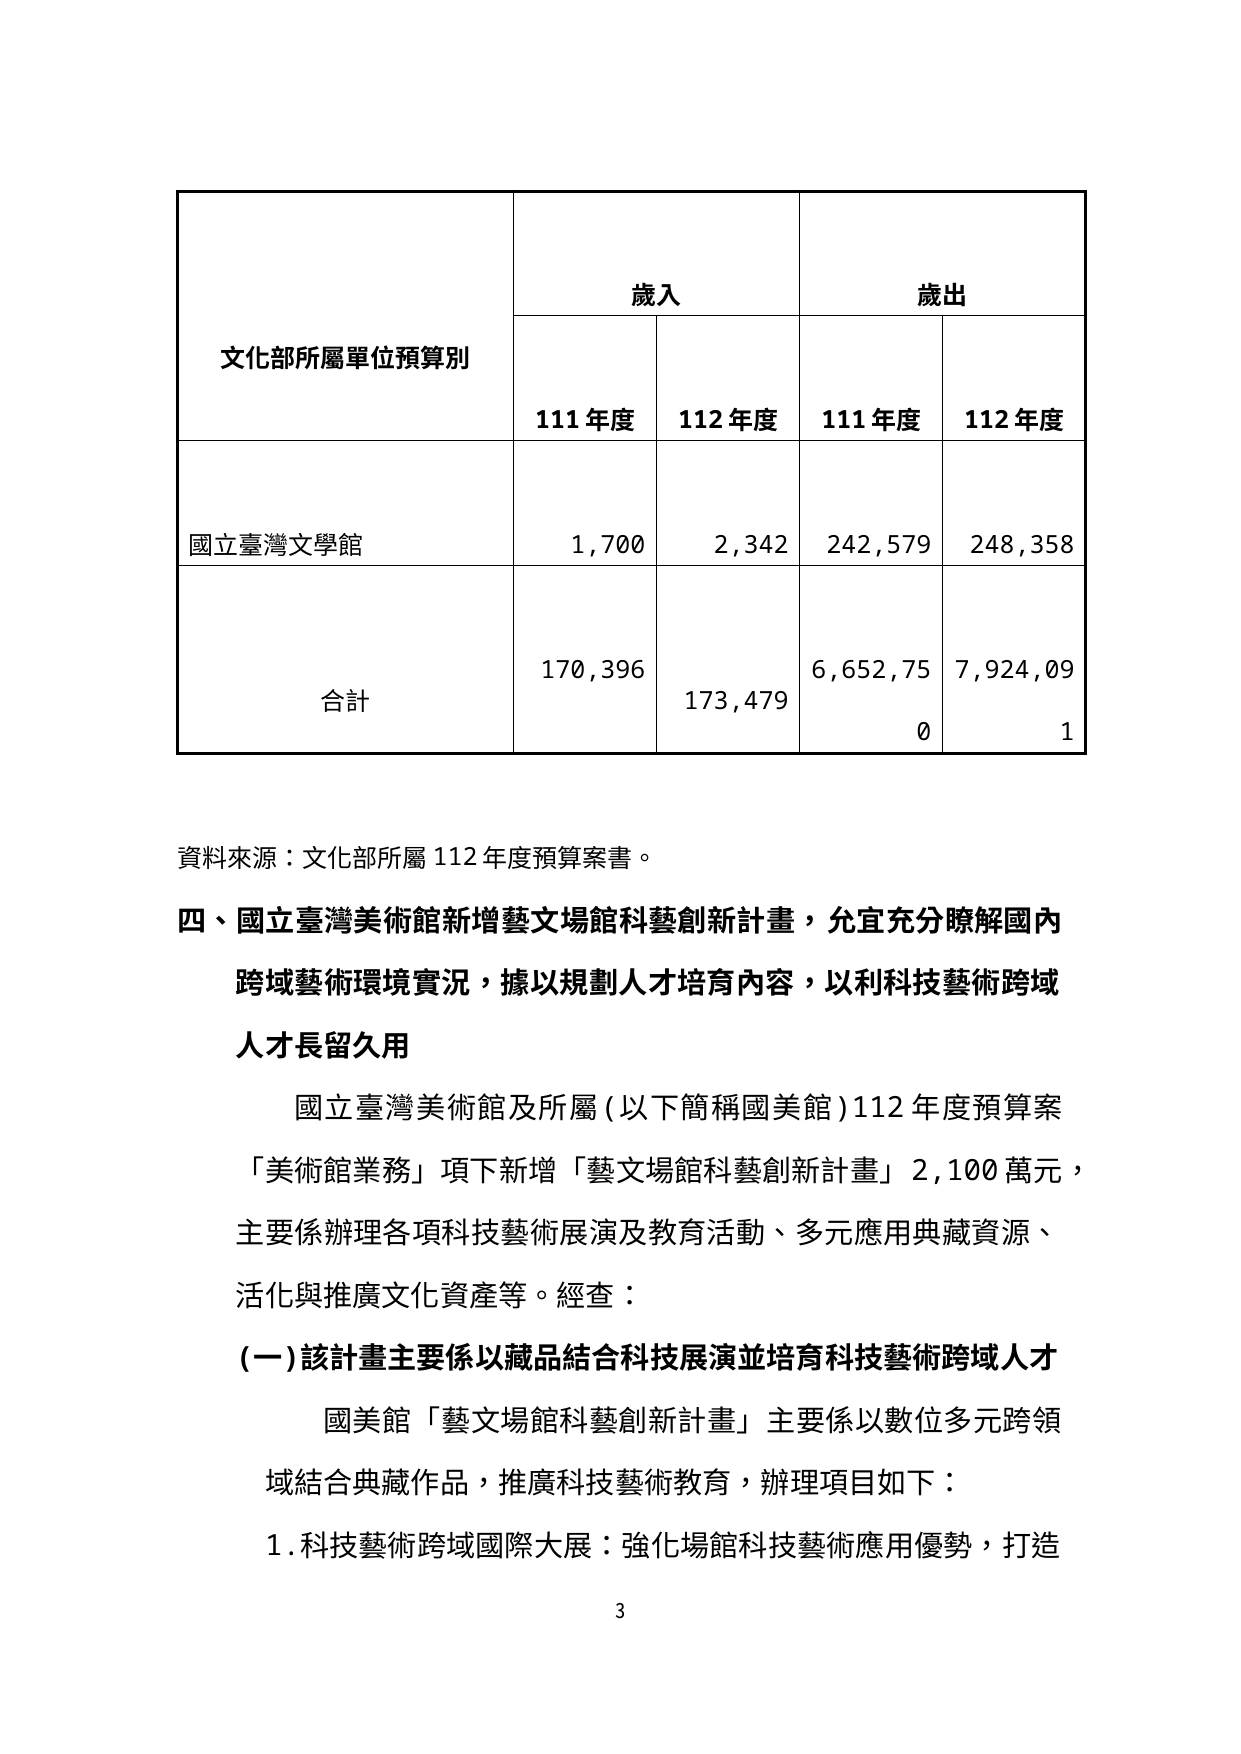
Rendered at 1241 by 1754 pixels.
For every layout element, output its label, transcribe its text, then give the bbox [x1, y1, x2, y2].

text 國美館「藝文場館科藝創新計畫」主要係以數位多元跨領域結合典藏作品，推廣科技藝術教育，辦理項目如下： [265, 1377, 1063, 1502]
table_header 歲出 [800, 193, 1084, 314]
text 四、國立臺灣美術館新增藝文場館科藝創新計畫，允宜充分瞭解國內跨域藝術環境實況，據以規劃人才培育內容，以利科技藝術跨域人才長留久用 [177, 877, 1063, 1064]
table_cell 112年度 [657, 316, 799, 439]
text (一)該計畫主要係以藏品結合科技展演並培育科技藝術跨域人才 [236, 1314, 1063, 1377]
text 國立臺灣美術館及所屬(以下簡稱國美館)112年度預算案「美術館業務」項下新增「藝文場館科藝創新計畫」2,100萬元，主要係辦理各項科技藝術展演及教育活動、多元應用典藏資源、活化與推廣文化資產等。經查： [236, 1064, 1063, 1314]
table_cell 2,342 [657, 441, 799, 564]
table_cell 合計 [179, 566, 513, 752]
table_cell 1,700 [514, 441, 656, 564]
table_cell 170,396 [514, 566, 656, 752]
text 1.科技藝術跨域國際大展：強化場館科技藝術應用優勢，打造 [265, 1502, 1063, 1564]
table_cell 111年度 [800, 316, 942, 439]
table_header 文化部所屬單位預算別 [179, 193, 513, 439]
table_cell 國立臺灣文學館 [179, 441, 513, 564]
table_cell 112年度 [943, 316, 1084, 439]
table_cell 111年度 [514, 316, 656, 439]
table_cell 7,924,091 [943, 566, 1084, 752]
table_cell 248,358 [943, 441, 1084, 564]
table_cell 6,652,750 [800, 566, 942, 752]
table_header 歲入 [514, 193, 799, 314]
table_cell 173,479 [657, 566, 799, 752]
text 資料來源：文化部所屬112年度預算案書。 [177, 814, 1063, 877]
table_cell 242,579 [800, 441, 942, 564]
